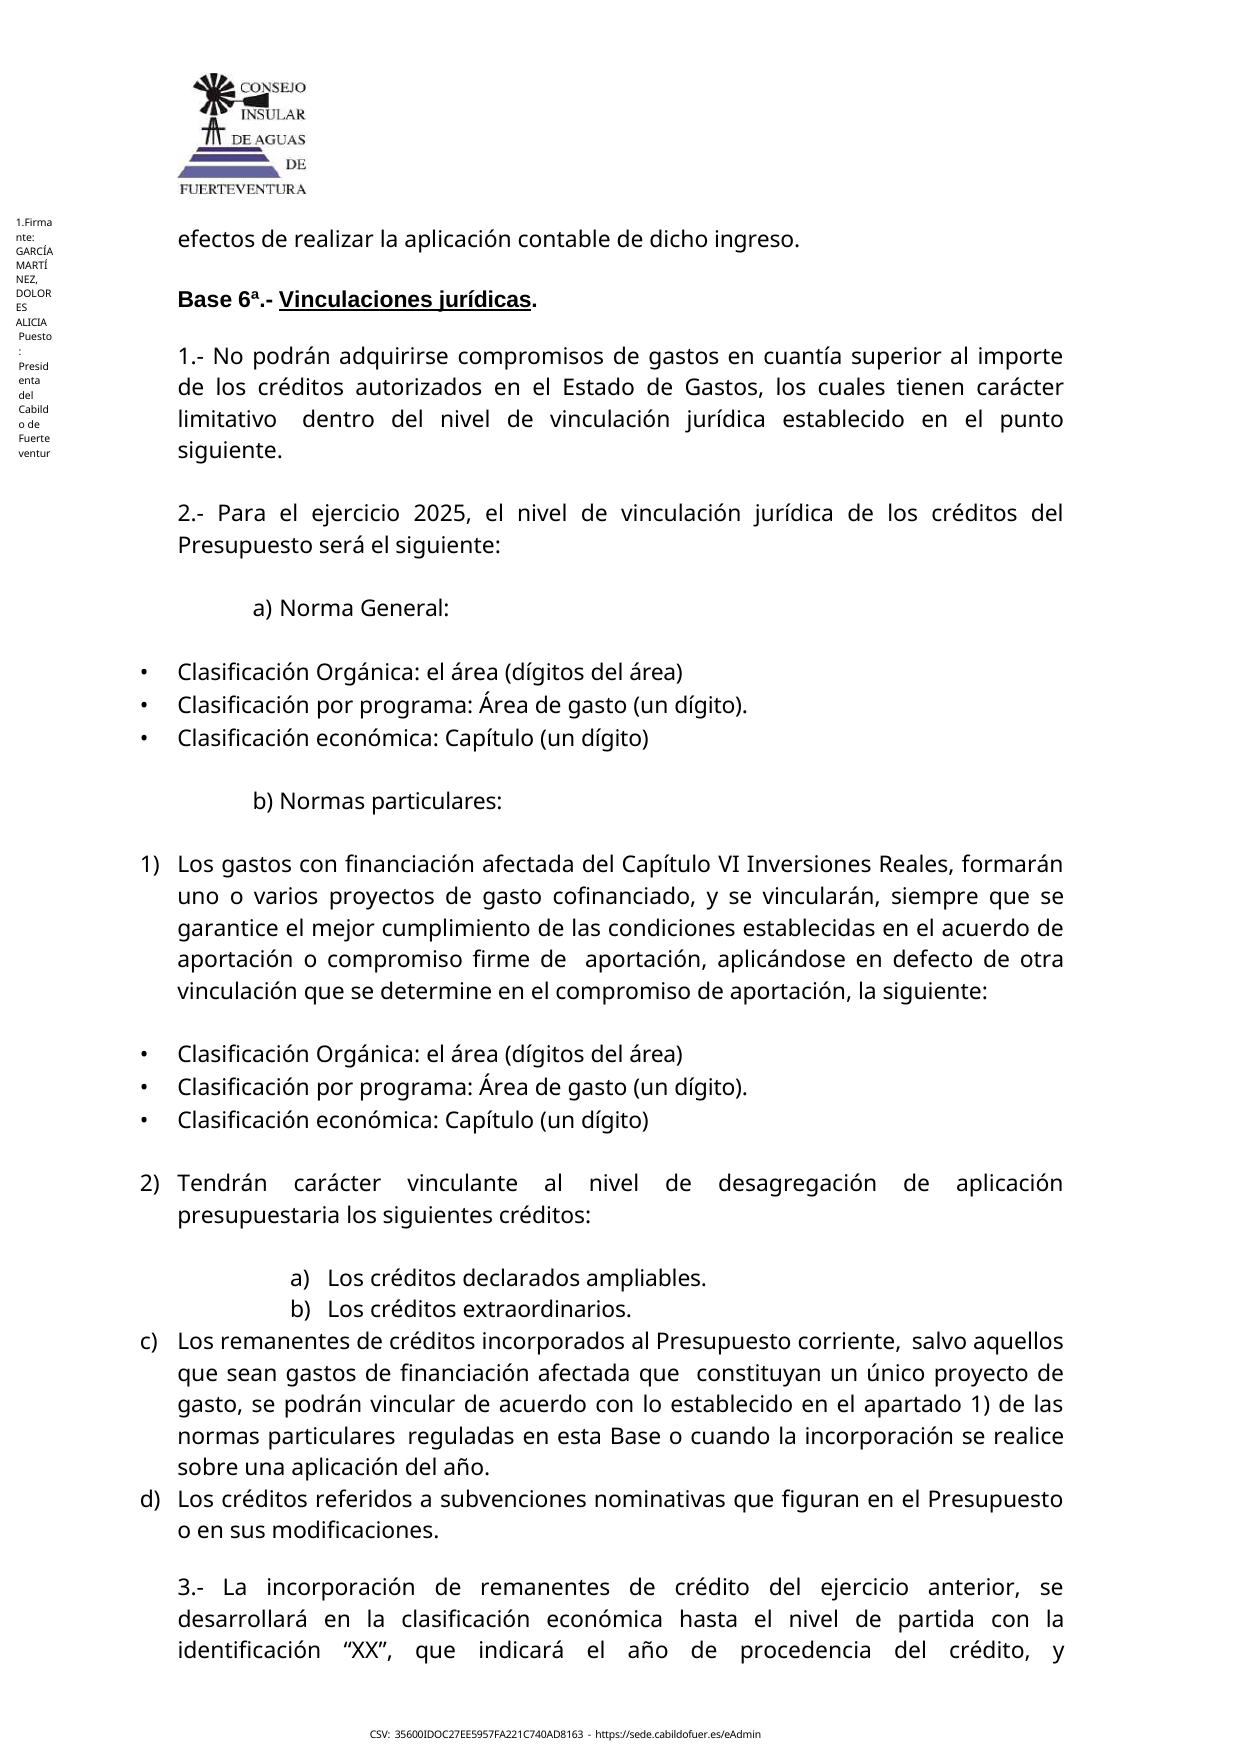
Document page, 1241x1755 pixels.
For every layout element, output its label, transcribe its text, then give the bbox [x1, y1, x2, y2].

list Los créditos referidos a subvenciones nominativas que figuran en el Presupuesto o en sus modificaciones. [139, 1483, 1064, 1545]
list Clasificación por programa: Área de gasto (un dígito). [139, 689, 1137, 720]
list Clasificación económica: Capítulo (un dígito) [139, 1104, 1137, 1135]
list Los créditos extraordinarios. [290, 1293, 1137, 1324]
text [13, 214, 54, 463]
list Clasificación económica: Capítulo (un dígito) [139, 722, 1137, 753]
list Clasificación por programa: Área de gasto (un dígito). [139, 1071, 1137, 1102]
list Los remanentes de créditos incorporados al Presupuesto corriente, salvo aquellos que sean gastos de financiación afectada que constituyan un único proyecto de gasto, se podrán vincular de acuerdo con lo establecido en el apartado 1) de las normas particulares reguladas en esta Base o cuando la incorporación se realice sobre una aplicación del año. [139, 1325, 1064, 1483]
list Normas particulares: [252, 785, 1137, 816]
text 3.- La incorporación de remanentes de crédito del ejercicio anterior, se desarrollará en la clasificación económica hasta el nivel de partida con la identificación “XX”, que indicará el año de procedencia del crédito, y [177, 1571, 1064, 1666]
list Clasificación Orgánica: el área (dígitos del área) [139, 1038, 1137, 1069]
list Tendrán carácter vinculante al nivel de desagregación de aplicación presupuestaria los siguientes créditos: [139, 1167, 1064, 1230]
text Puesto: Presidenta del Cabildo de Fuerteventura Fecha Firma: 21/11/2024 13:19:21 [18, 329, 54, 463]
text 1.- No podrán adquirirse compromisos de gastos en cuantía superior al importe de los créditos autorizados en el Estado de Gastos, los cuales tienen carácter limitativo dentro del nivel de vinculación jurídica establecido en el punto siguiente. [177, 339, 1064, 466]
list Los créditos declarados ampliables. [290, 1262, 1137, 1293]
list Clasificación Orgánica: el área (dígitos del área) [139, 656, 1137, 687]
list Los gastos con financiación afectada del Capítulo VI Inversiones Reales, formarán uno o varios proyectos de gasto cofinanciado, y se vincularán, siempre que se garantice el mejor cumplimiento de las condiciones establecidas en el acuerdo de aportación o compromiso firme de aportación, aplicándose en defecto de otra vinculación que se determine en el compromiso de aportación, la siguiente: [139, 848, 1064, 1006]
text efectos de realizar la aplicación contable de dicho ingreso. [177, 223, 1137, 254]
text 1.Firmante: GARCÍA MARTÍNEZ, DOLORES ALICIA [16, 216, 54, 329]
list Norma General: [252, 592, 1137, 623]
subtitle Base 6ª.- Vinculaciones jurídicas. [177, 286, 1137, 312]
text 2.- Para el ejercicio 2025, el nivel de vinculación jurídica de los créditos del Presupuesto será el siguiente: [177, 497, 1064, 560]
